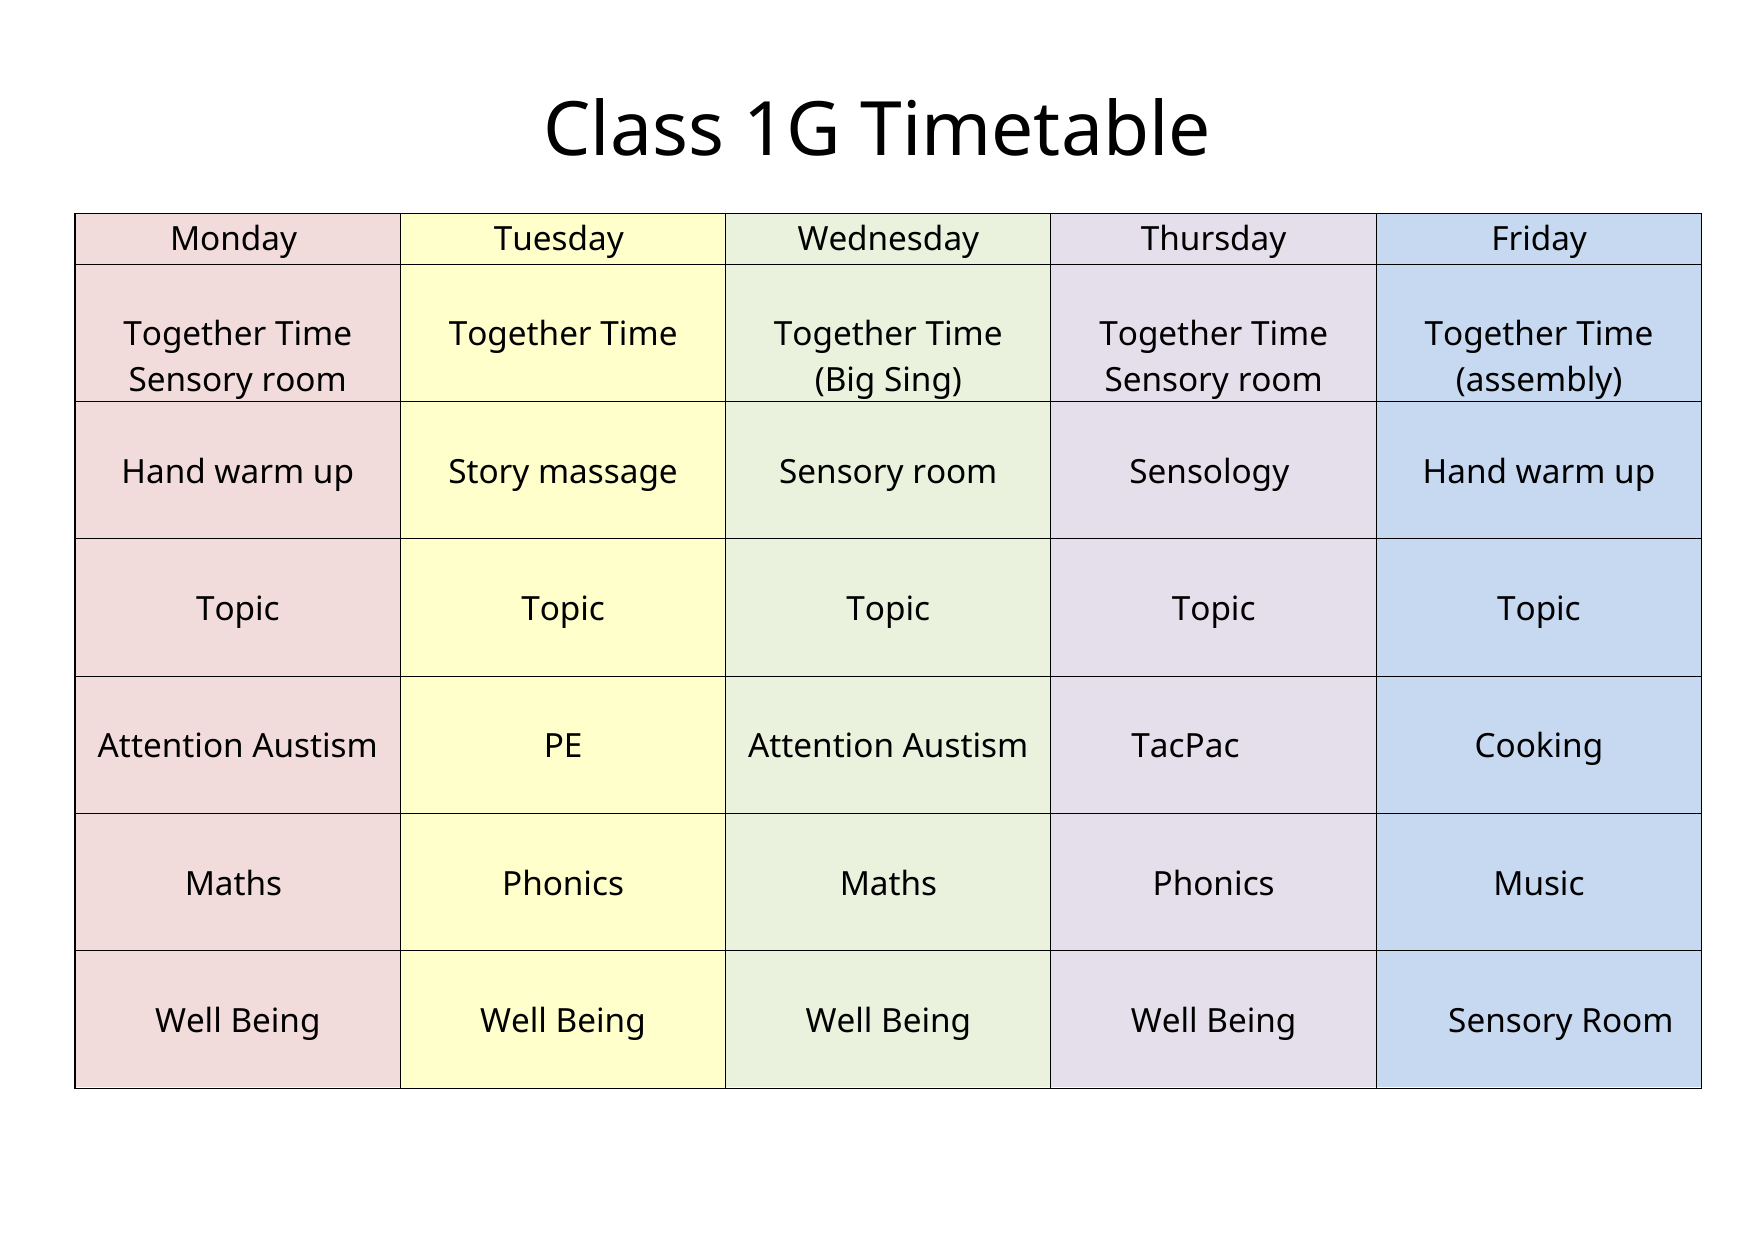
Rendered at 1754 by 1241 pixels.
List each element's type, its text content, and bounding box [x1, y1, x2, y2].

table_cell Topic [76, 539, 400, 676]
table_cell Cooking [1377, 677, 1701, 813]
table_cell Sensory room [726, 402, 1050, 538]
table_cell Hand warm up [1377, 402, 1701, 538]
table_cell TacPac [1051, 677, 1376, 813]
table_cell Story massage [401, 402, 725, 538]
table_cell Together Time [401, 265, 725, 401]
table_cell Topic [401, 539, 725, 676]
table_cell Topic [1377, 539, 1701, 676]
table_cell Together Time Sensory room [76, 265, 400, 401]
table_cell Music [1377, 814, 1701, 950]
table_header Wednesday [726, 214, 1050, 264]
table_cell Sensory Room [1377, 951, 1701, 1087]
table_header Monday [76, 214, 400, 264]
table_cell Well Being [401, 951, 725, 1087]
table_cell Hand warm up [76, 402, 400, 538]
table_header Friday [1377, 214, 1701, 264]
table_cell Maths [76, 814, 400, 950]
table_cell Well Being [726, 951, 1050, 1087]
table_cell Sensology [1051, 402, 1376, 538]
table_cell Well Being [76, 951, 400, 1087]
table_header Tuesday [401, 214, 725, 264]
table_header Thursday [1051, 214, 1376, 264]
table_cell Attention Austism [76, 677, 400, 813]
table_cell Together Time (assembly) [1377, 265, 1701, 401]
table_cell Topic [726, 539, 1050, 676]
table_cell Together Time Sensory room [1051, 265, 1376, 401]
table_cell Phonics [401, 814, 725, 950]
table_cell Phonics [1051, 814, 1376, 950]
table_cell Topic [1051, 539, 1376, 676]
table_cell Attention Austism [726, 677, 1050, 813]
text Class 1G Timetable [75, 75, 1679, 177]
table_cell PE [401, 677, 725, 813]
table_cell Together Time (Big Sing) [726, 265, 1050, 401]
table_cell Well Being [1051, 951, 1376, 1087]
table_cell Maths [726, 814, 1050, 950]
